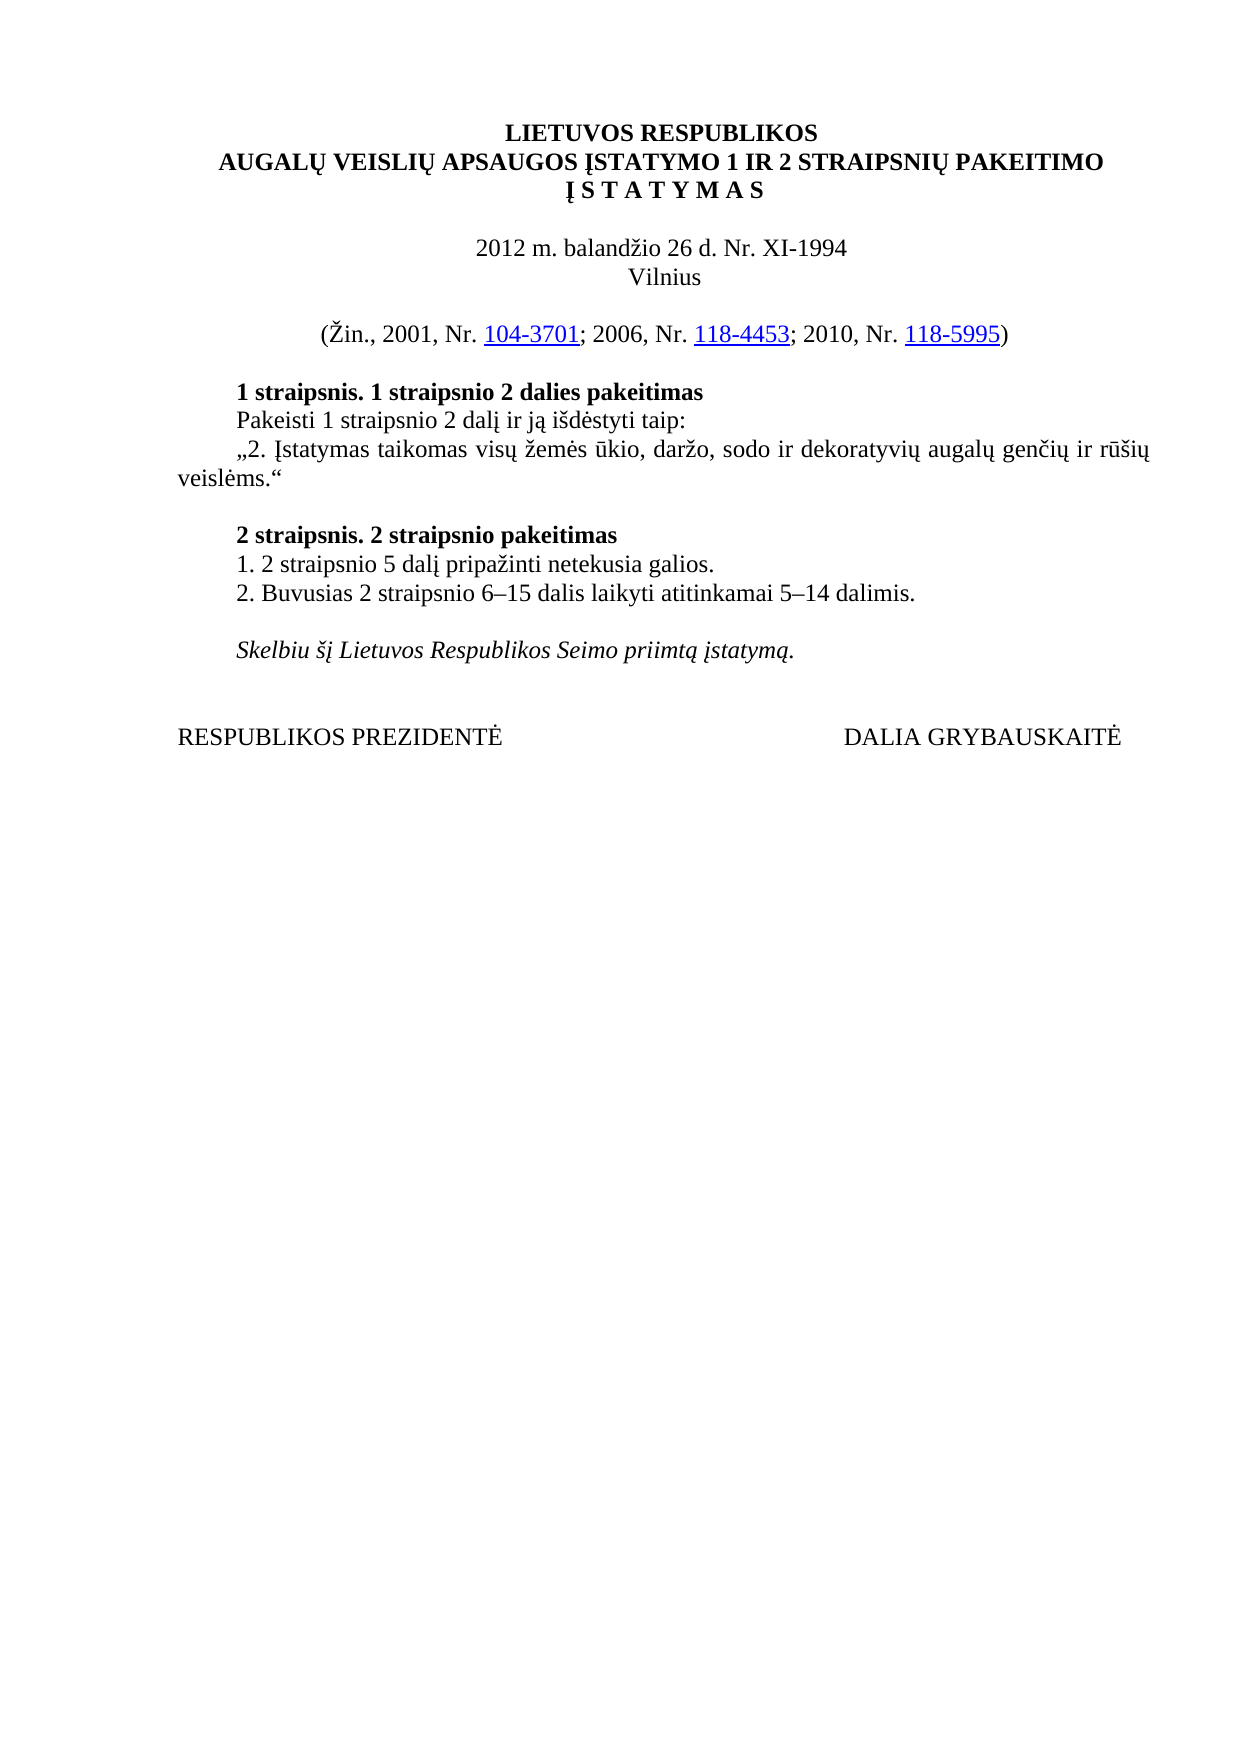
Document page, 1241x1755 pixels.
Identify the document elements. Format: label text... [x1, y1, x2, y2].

text Skelbiu šį Lietuvos Respublikos Seimo priimtą įstatymą. [177, 636, 1152, 664]
text 1 straipsnis. 1 straipsnio 2 dalies pakeitimas [177, 377, 1152, 406]
text 1. 2 straipsnio 5 dalį pripažinti netekusia galios. [177, 549, 1152, 578]
text AUGALŲ VEISLIŲ APSAUGOS ĮSTATYMO 1 IR 2 STRAIPSNIŲ PAKEITIMO [177, 147, 1152, 176]
text Pakeisti 1 straipsnio 2 dalį ir ją išdėstyti taip: [177, 406, 1152, 434]
text (Žin., 2001, Nr. 104-3701; 2006, Nr. 118-4453; 2010, Nr. 118-5995) [177, 319, 1152, 348]
text ĮSTATYMAS [177, 176, 1152, 204]
text 2 straipsnis. 2 straipsnio pakeitimas [177, 521, 1152, 549]
text „2. Įstatymas taikomas visų žemės ūkio, daržo, sodo ir dekoratyvių augalų genčių ir rūšių veislėms.“ [177, 434, 1152, 492]
text LIETUVOS RESPUBLIKOS [177, 118, 1152, 147]
text 2. Buvusias 2 straipsnio 6–15 dalis laikyti atitinkamai 5–14 dalimis. [177, 578, 1152, 607]
text 2012 m. balandžio 26 d. Nr. XI-1994 [177, 233, 1152, 262]
text RESPUBLIKOS PREZIDENTĖ DALIA GRYBAUSKAITĖ [177, 722, 1152, 751]
text Vilnius [177, 262, 1152, 291]
